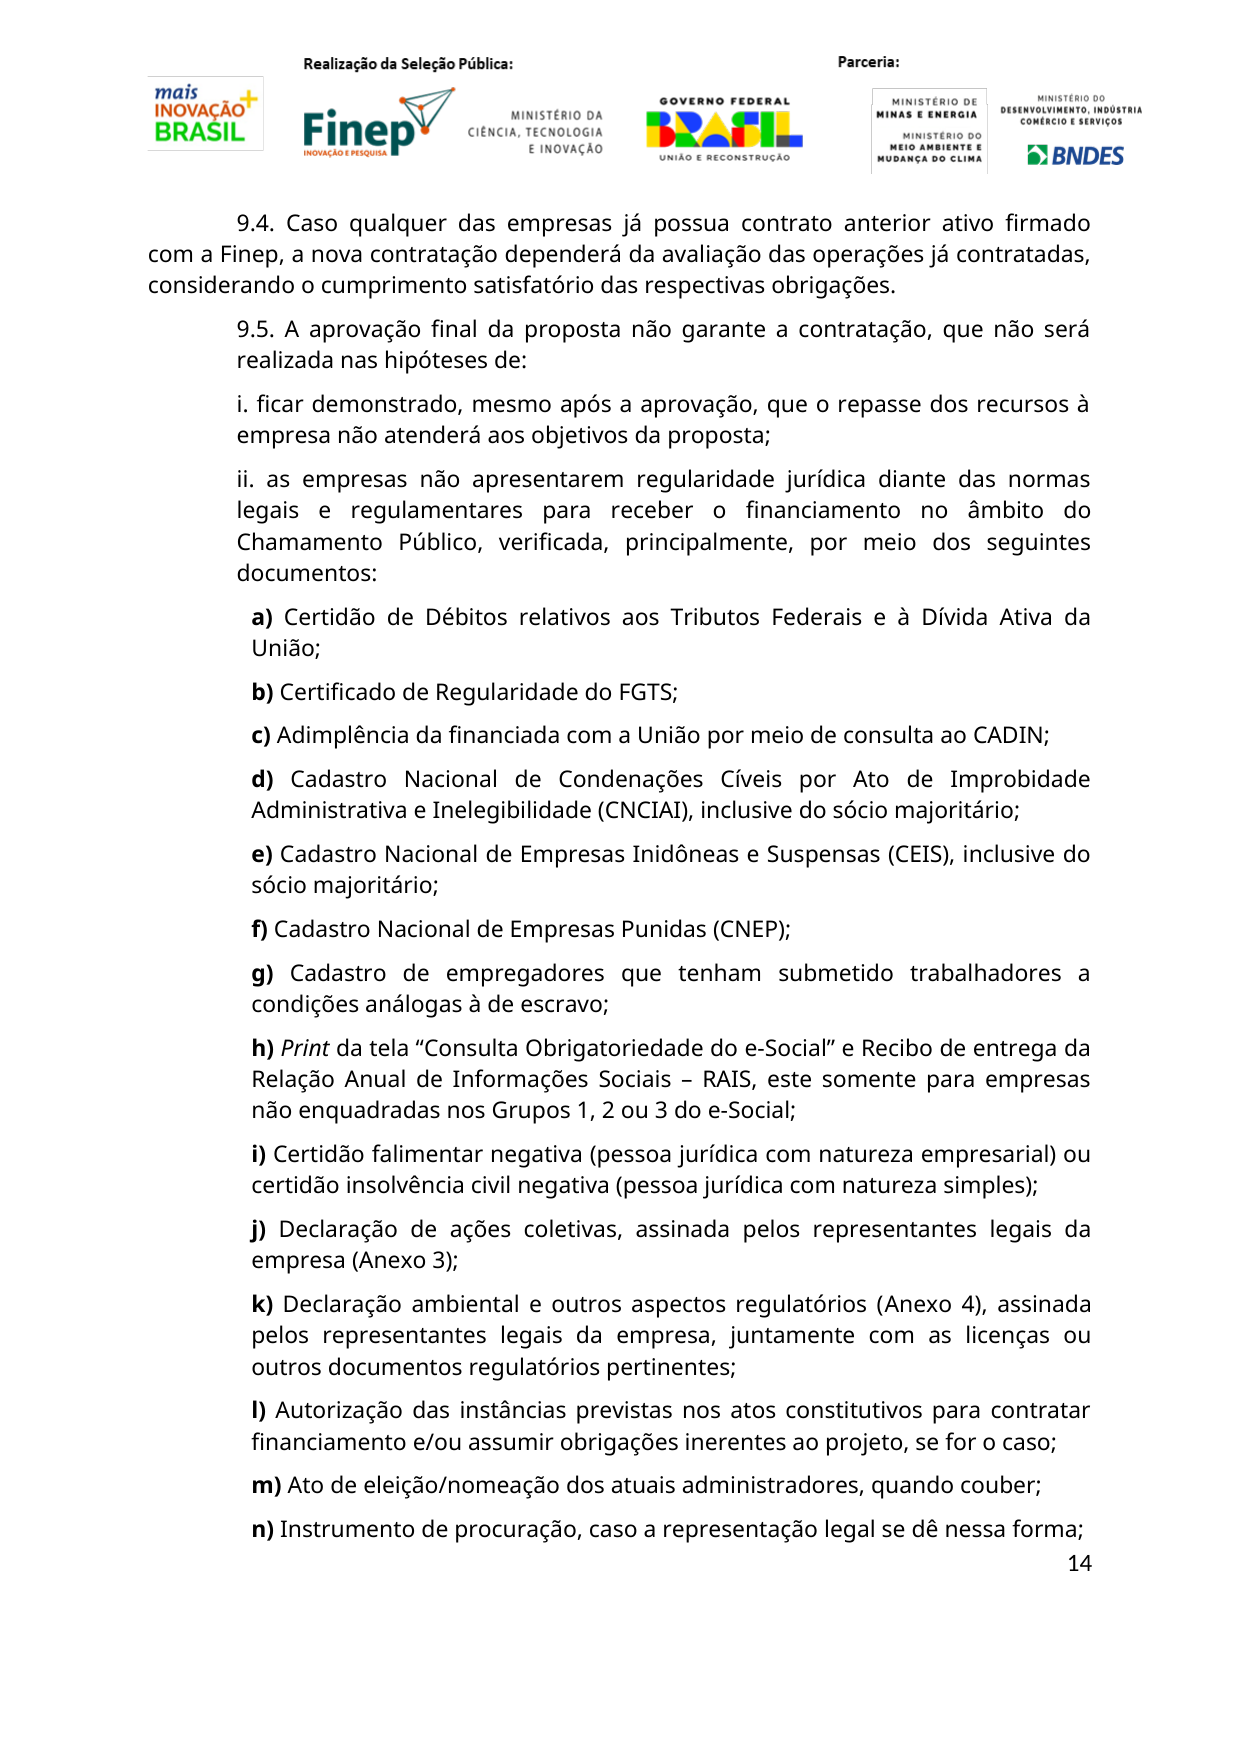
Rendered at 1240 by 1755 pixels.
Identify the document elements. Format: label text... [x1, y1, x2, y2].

text i) Certidão falimentar negativa (pessoa jurídica com natureza empresarial) ou certidão insolvência civil negativa (pessoa jurídica com natureza simples); [251, 1138, 1092, 1201]
text 9.4. Caso qualquer das empresas já possua contrato anterior ativo firmado com a Finep, a nova contratação dependerá da avaliação das operações já contratadas, considerando o cumprimento satisfatório das respectivas obrigações. [148, 207, 1092, 301]
text 9.5. A aprovação final da proposta não garante a contratação, que não será realizada nas hipóteses de: [236, 313, 1092, 376]
text e) Cadastro Nacional de Empresas Inidôneas e Suspensas (CEIS), inclusive do sócio majoritário; [251, 838, 1092, 901]
text f) Cadastro Nacional de Empresas Punidas (CNEP); [251, 913, 1092, 944]
text l) Autorização das instâncias previstas nos atos constitutivos para contratar financiamento e/ou assumir obrigações inerentes ao projeto, se for o caso; [251, 1394, 1092, 1457]
text i. ficar demonstrado, mesmo após a aprovação, que o repasse dos recursos à empresa não atenderá aos objetivos da proposta; [236, 388, 1092, 451]
text ii. as empresas não apresentarem regularidade jurídica diante das normas legais e regulamentares para receber o financiamento no âmbito do Chamamento Público, verificada, principalmente, por meio dos seguintes documentos: [236, 463, 1092, 588]
text k) Declaração ambiental e outros aspectos regulatórios (Anexo 4), assinada pelos representantes legais da empresa, juntamente com as licenças ou outros documentos regulatórios pertinentes; [251, 1288, 1092, 1382]
text m) Ato de eleição/nomeação dos atuais administradores, quando couber; [251, 1469, 1092, 1501]
text c) Adimplência da financiada com a União por meio de consulta ao CADIN; [251, 719, 1092, 751]
text h) Print da tela “Consulta Obrigatoriedade do e-Social” e Recibo de entrega da Relação Anual de Informações Sociais – RAIS, este somente para empresas não enquadradas nos Grupos 1, 2 ou 3 do e-Social; [251, 1032, 1092, 1126]
text d) Cadastro Nacional de Condenações Cíveis por Ato de Improbidade Administrativa e Inelegibilidade (CNCIAI), inclusive do sócio majoritário; [251, 763, 1092, 826]
text j) Declaração de ações coletivas, assinada pelos representantes legais da empresa (Anexo 3); [251, 1213, 1092, 1276]
text n) Instrumento de procuração, caso a representação legal se dê nessa forma; [251, 1513, 1092, 1544]
text g) Cadastro de empregadores que tenham submetido trabalhadores a condições análogas à de escravo; [251, 957, 1092, 1019]
text a) Certidão de Débitos relativos aos Tributos Federais e à Dívida Ativa da União; [251, 601, 1092, 663]
text b) Certificado de Regularidade do FGTS; [251, 676, 1092, 707]
